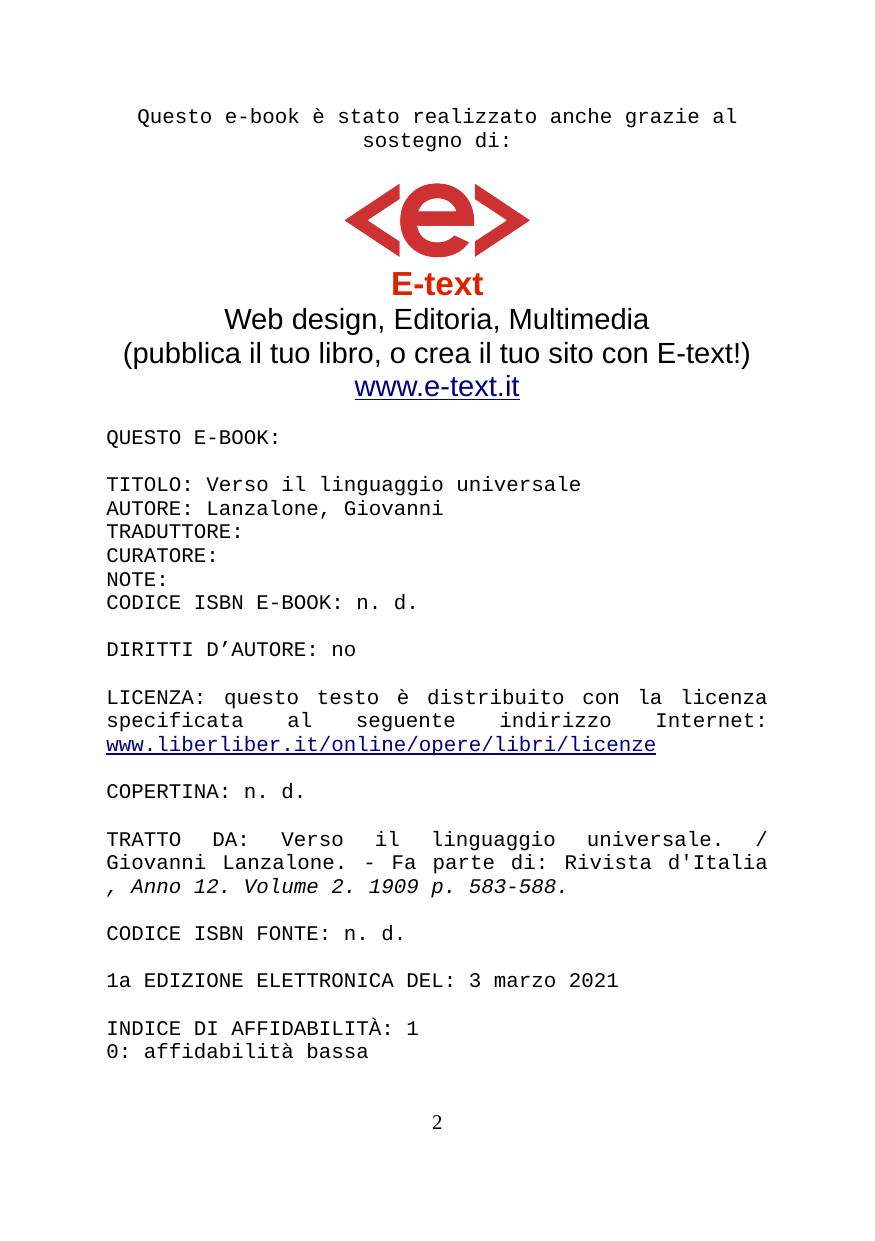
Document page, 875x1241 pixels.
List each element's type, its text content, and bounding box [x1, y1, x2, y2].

text Questo e-book è stato realizzato anche grazie al sostegno di: [106, 106, 768, 153]
text NOTE: [106, 568, 768, 592]
text TITOLO: Verso il linguaggio universale [106, 474, 768, 498]
text COPERTINA: n. d. [106, 781, 768, 805]
text Web design, Editoria, Multimedia [106, 302, 768, 336]
text www.e-text.it [106, 369, 768, 403]
text (pubblica il tuo libro, o crea il tuo sito con E-text!) [106, 336, 768, 369]
text E-text [106, 264, 768, 302]
picture [343, 183, 531, 258]
text AUTORE: Lanzalone, Giovanni [106, 498, 768, 521]
text QUESTO E-BOOK: [106, 427, 768, 450]
text DIRITTI D’AUTORE: no [106, 639, 768, 663]
text CODICE ISBN FONTE: n. d. [106, 923, 768, 947]
text CODICE ISBN E-BOOK: n. d. [106, 592, 768, 616]
text TRATTO DA: Verso il linguaggio universale. / Giovanni Lanzalone. - Fa parte di: Rivista d'Italia , Anno 12. Volume 2. 1909 p. 583-588. [106, 829, 768, 899]
text TRADUTTORE: [106, 521, 768, 545]
text INDICE DI AFFIDABILITÀ: 1 [106, 1018, 768, 1041]
text 0: affidabilità bassa [106, 1041, 768, 1065]
text CURATORE: [106, 545, 768, 568]
text LICENZA: questo testo è distribuito con la licenza specificata al seguente indirizzo Internet: www.liberliber.it/online/opere/libri/licenze [106, 687, 768, 758]
text 1a EDIZIONE ELETTRONICA DEL: 3 marzo 2021 [106, 971, 768, 994]
